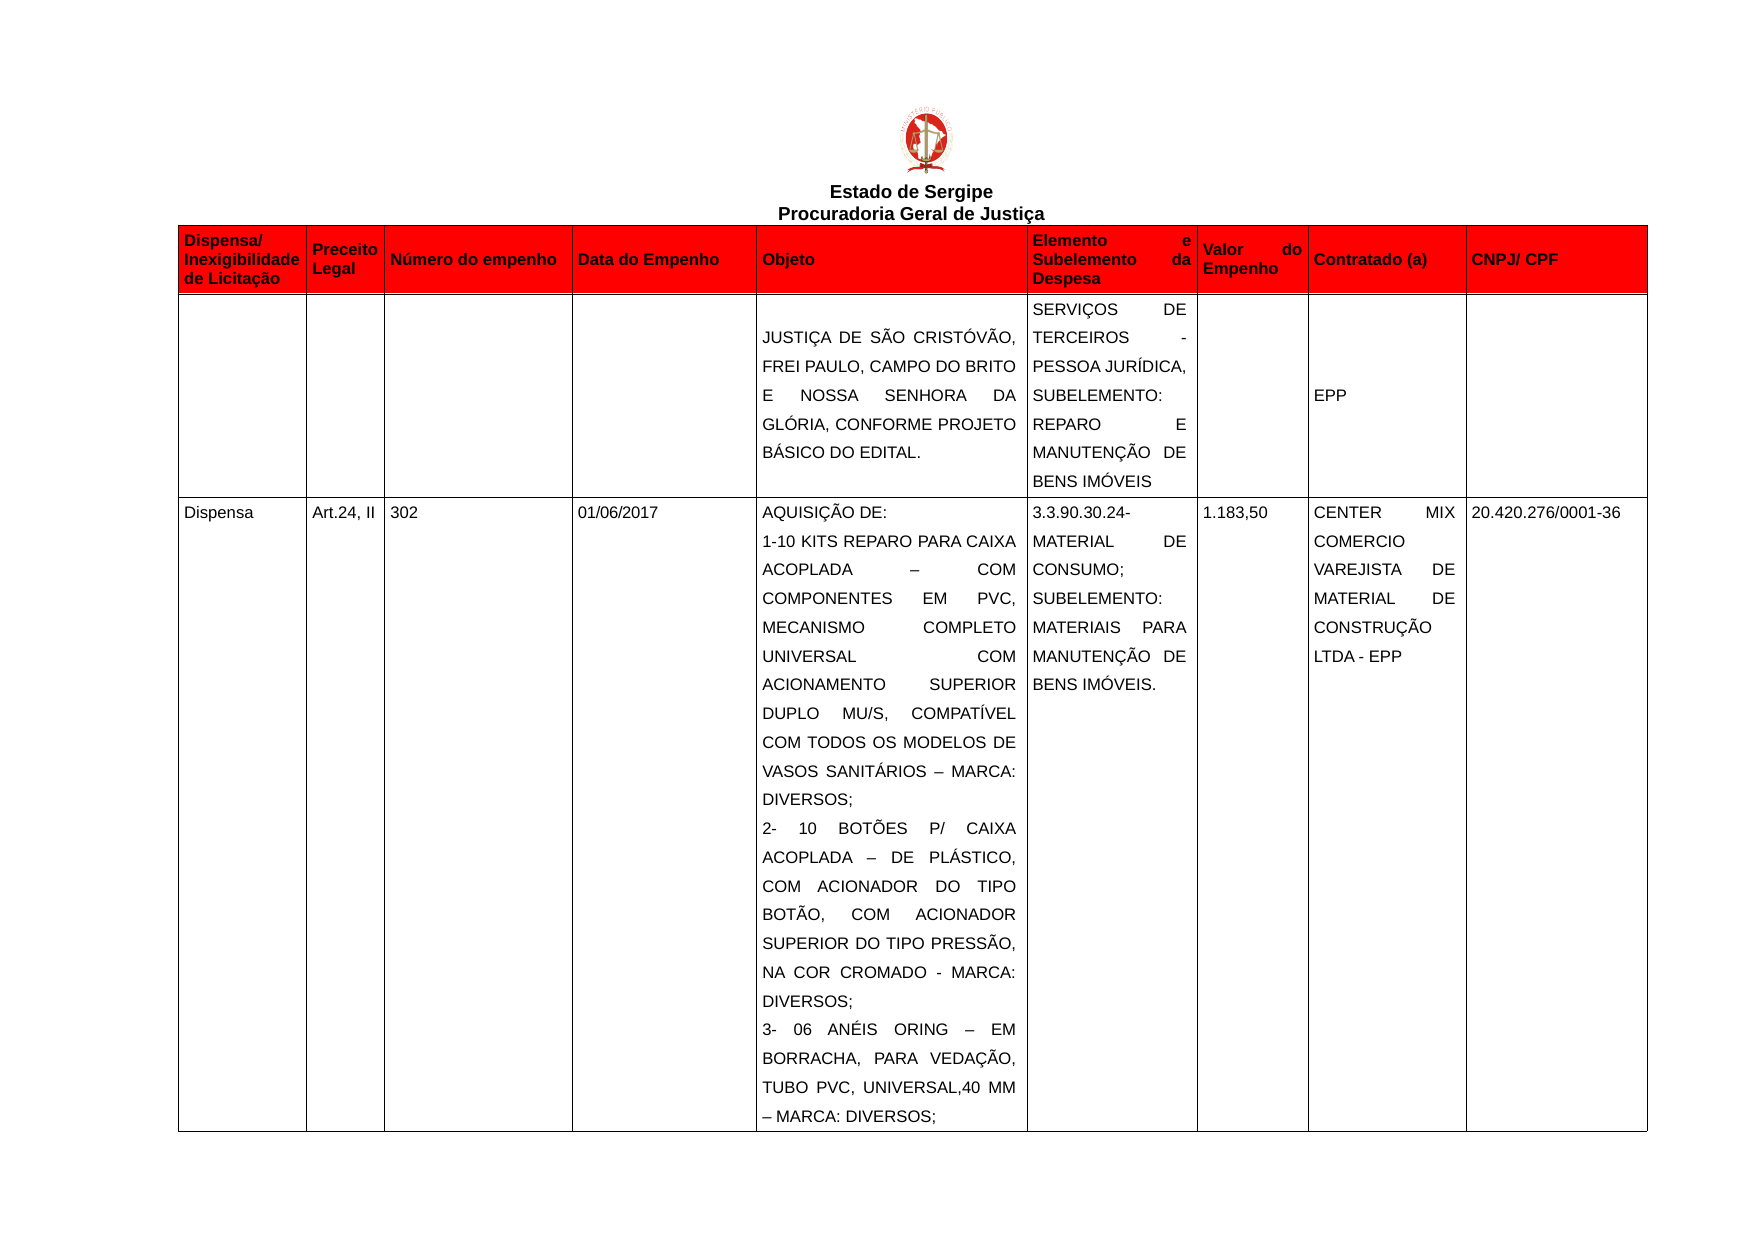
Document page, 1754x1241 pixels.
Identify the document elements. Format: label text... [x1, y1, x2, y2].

table_header Valor do Empenho [1198, 226, 1308, 293]
table_cell Dispensa [179, 498, 306, 1131]
table_header CNPJ/ CPF [1467, 226, 1647, 293]
table_header Dispensa/Inexigibilidade de Licitação [179, 226, 306, 293]
table_cell Art.24, II [307, 498, 384, 1131]
table_cell [1467, 295, 1647, 497]
table_cell EPP [1309, 295, 1466, 497]
table_header Preceito Legal [307, 226, 384, 293]
table_cell [1198, 295, 1308, 497]
table_cell [307, 295, 384, 497]
table_cell 3.3.90.30.24-MATERIAL DE CONSUMO; SUBELEMENTO: MATERIAIS PARA MANUTENÇÃO DE BENS IMÓVEIS. [1028, 498, 1197, 1131]
table_cell [573, 295, 756, 497]
table_cell 1.183,50 [1198, 498, 1308, 1131]
table_header Data do Empenho [573, 226, 756, 293]
table_cell CENTER MIX COMERCIO VAREJISTA DE MATERIAL DE CONSTRUÇÃO LTDA - EPP [1309, 498, 1466, 1131]
table_cell AQUISIÇÃO DE: 1-10 KITS REPARO PARA CAIXA ACOPLADA – COM COMPONENTES EM PVC, MECANISMO COMPLETO UNIVERSAL COM ACIONAMENTO SUPERIOR DUPLO MU/S, COMPATÍVEL COM TODOS OS MODELOS DE VASOS SANITÁRIOS – MARCA: DIVERSOS; 2- 10 BOTÕES P/ CAIXA ACOPLADA – DE PLÁSTICO, COM ACIONADOR DO TIPO BOTÃO, COM ACIONADOR SUPERIOR DO TIPO PRESSÃO, NA COR CROMADO - MARCA: DIVERSOS; 3- 06 ANÉIS ORING – EM BORRACHA, PARA VEDAÇÃO, TUBO PVC, UNIVERSAL,40 MM – MARCA: DIVERSOS; [757, 498, 1027, 1131]
table_header Contratado (a) [1309, 226, 1466, 293]
table_cell SERVIÇOS DE TERCEIROS -PESSOA JURÍDICA, SUBELEMENTO: REPARO E MANUTENÇÃO DE BENS IMÓVEIS [1028, 295, 1197, 497]
table_header Número do empenho [385, 226, 572, 293]
table_cell 20.420.276/0001-36 [1467, 498, 1647, 1131]
table_cell [385, 295, 572, 497]
table_cell 01/06/2017 [573, 498, 756, 1131]
table_cell JUSTIÇA DE SÃO CRISTÓVÃO, FREI PAULO, CAMPO DO BRITO E NOSSA SENHORA DA GLÓRIA, CONFORME PROJETO BÁSICO DO EDITAL. [757, 295, 1027, 497]
table_header Elemento e Subelemento da Despesa [1028, 226, 1197, 293]
table_header Objeto [757, 226, 1027, 293]
table_cell 302 [385, 498, 572, 1131]
table_cell [179, 295, 306, 497]
